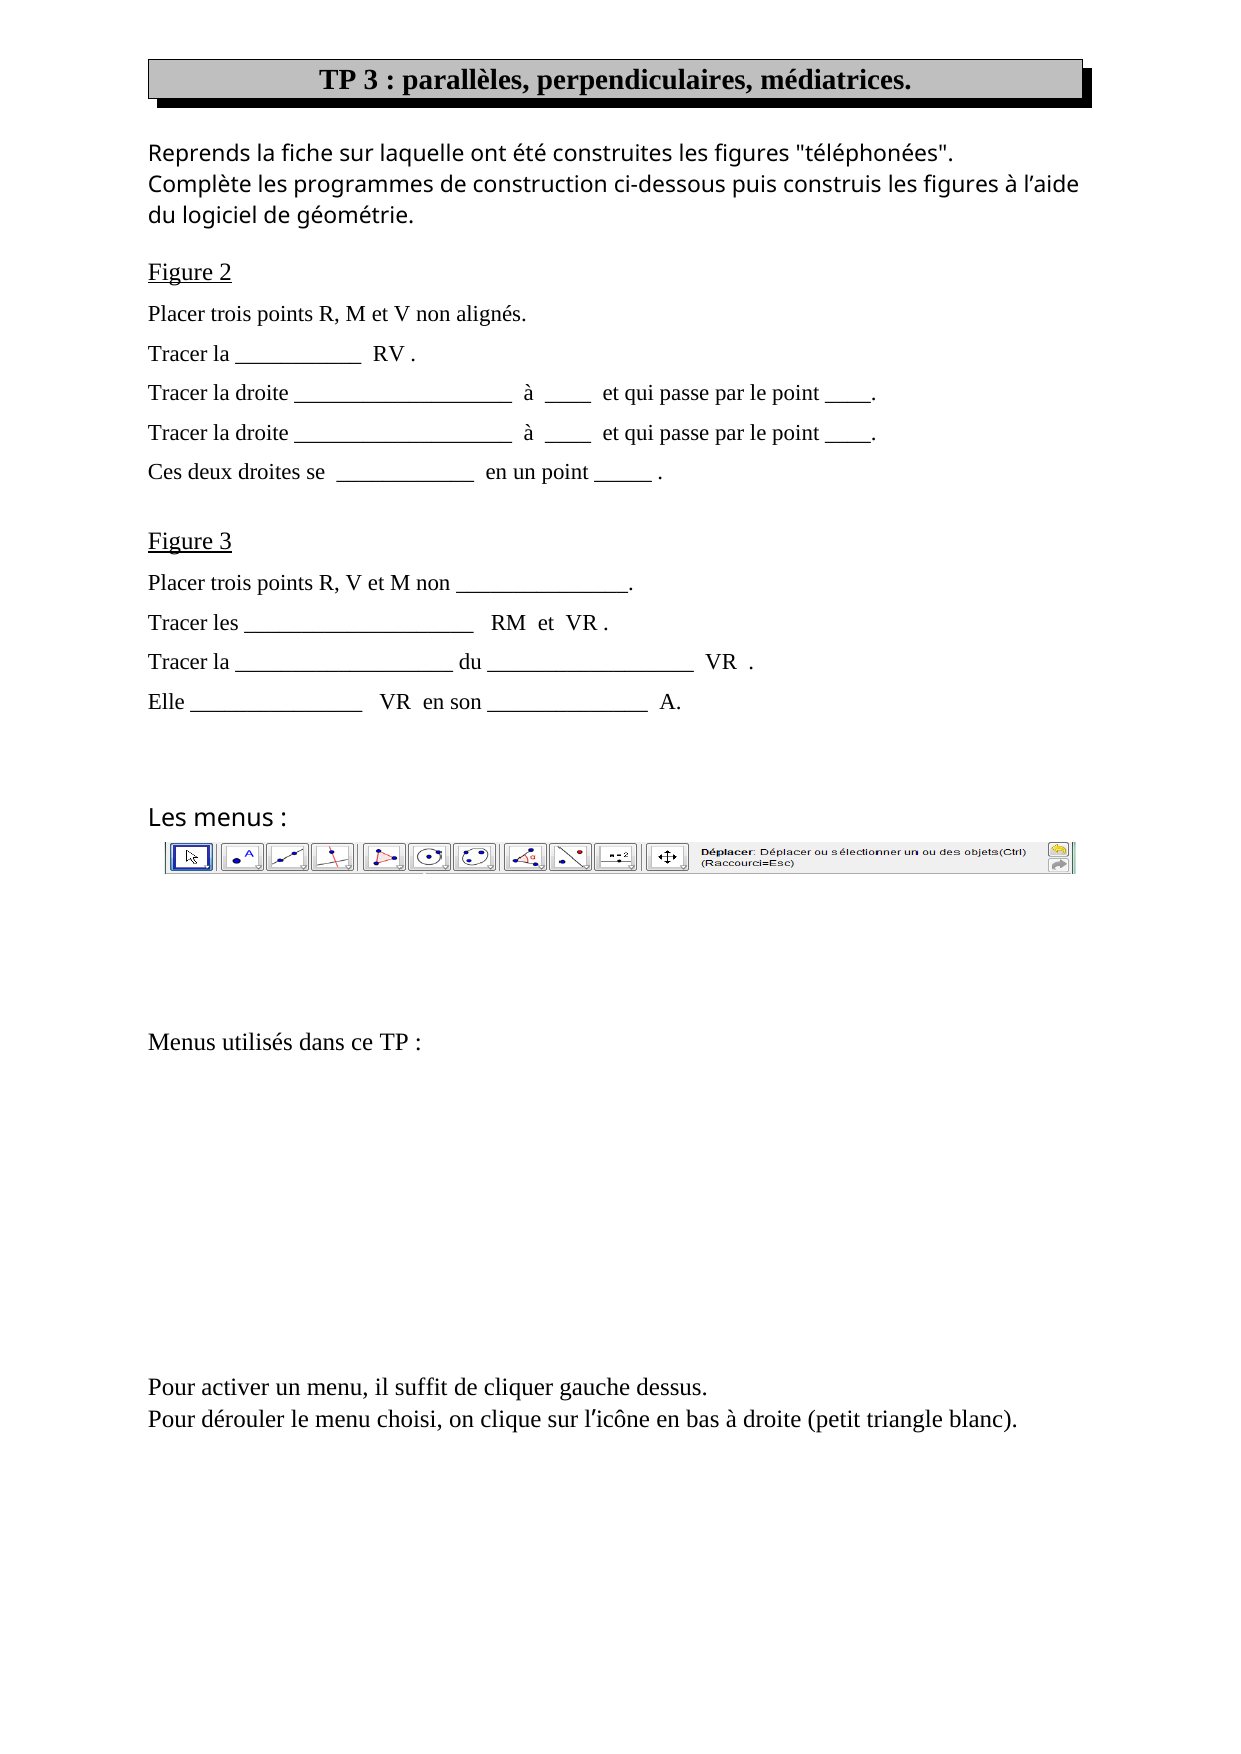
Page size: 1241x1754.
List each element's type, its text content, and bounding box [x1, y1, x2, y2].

text Placer trois points R, M et V non alignés. [148, 300, 1092, 327]
text Ces deux droites se ____________ en un point _____ . [148, 458, 1092, 484]
text Placer trois points R, V et M non _______________. [148, 569, 1092, 596]
text Reprends la fiche sur laquelle ont été construites les figures "téléphonées". [148, 137, 1092, 168]
text Tracer la ___________ RV . [148, 340, 1092, 366]
text Elle _______________ VR en son ______________ A. [148, 688, 1092, 714]
text Complète les programmes de construction ci-dessous puis construis les figures à l’aide du logiciel de géométrie. [148, 168, 1092, 231]
text Tracer la droite ___________________ à ____ et qui passe par le point ____. [148, 379, 1092, 406]
text TP 3 : parallèles, perpendiculaires, médiatrices. [149, 60, 1082, 98]
text Tracer les ____________________ RM et VR . [148, 609, 1092, 635]
text Pour dérouler le menu choisi, on clique sur l’icône en bas à droite (petit triangle blanc). [148, 1401, 1092, 1434]
text Menus utilisés dans ce TP : [148, 1027, 1092, 1056]
text Tracer la ___________________ du __________________ VR . [148, 648, 1092, 675]
picture [164, 842, 1076, 874]
text Pour activer un menu, il suffit de cliquer gauche dessus. [148, 1372, 1092, 1401]
text Figure 2 [148, 257, 1092, 286]
text Tracer la droite ___________________ à ____ et qui passe par le point ____. [148, 419, 1092, 445]
text Les menus : [148, 799, 1092, 833]
text Figure 3 [148, 526, 1092, 555]
